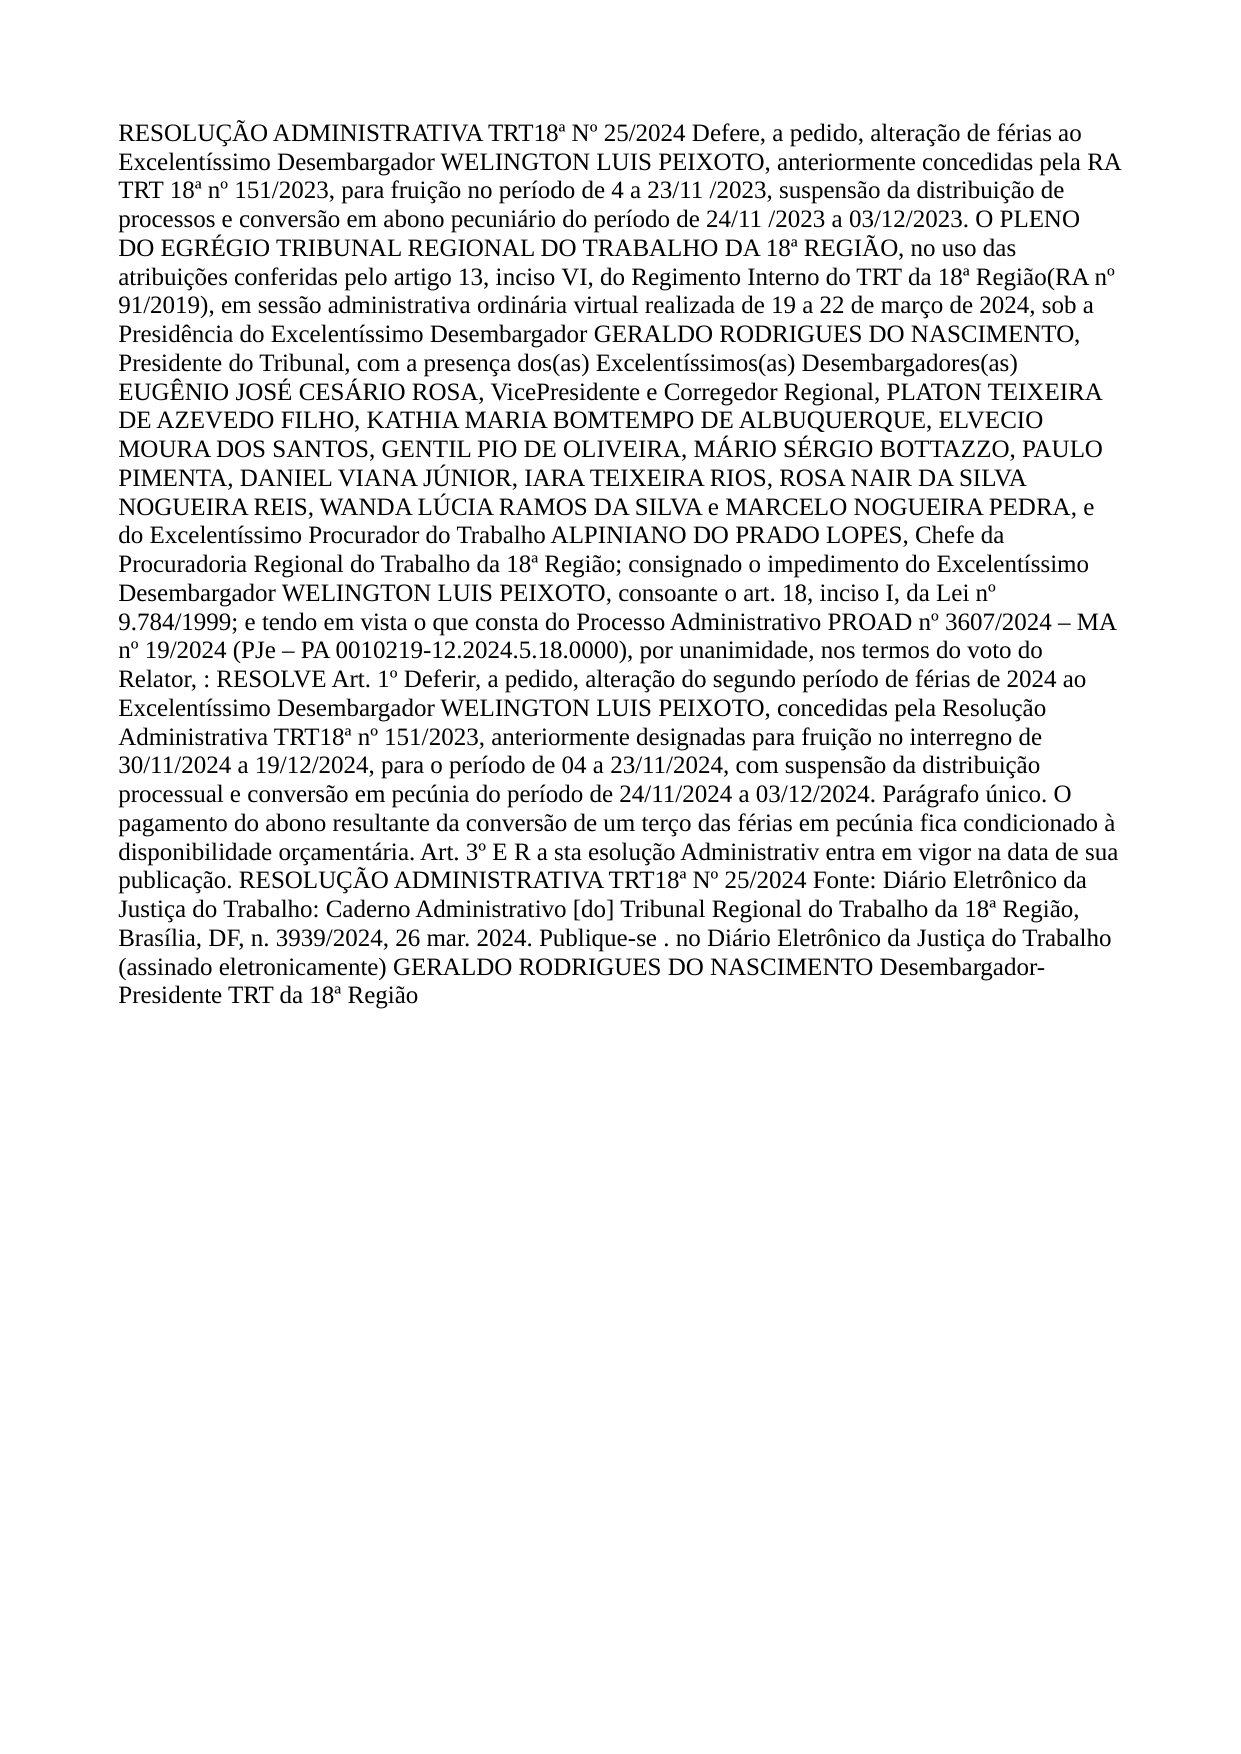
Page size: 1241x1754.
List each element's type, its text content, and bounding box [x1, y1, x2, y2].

text RESOLUÇÃO ADMINISTRATIVA TRT18ª Nº 25/2024 Defere, a pedido, alteração de férias ao Excelentíssimo Desembargador WELINGTON LUIS PEIXOTO, anteriormente concedidas pela RA TRT 18ª nº 151/2023, para fruição no período de 4 a 23/11 /2023, suspensão da distribuição de processos e conversão em abono pecuniário do período de 24/11 /2023 a 03/12/2023. O PLENO DO EGRÉGIO TRIBUNAL REGIONAL DO TRABALHO DA 18ª REGIÃO, no uso das atribuições conferidas pelo artigo 13, inciso VI, do Regimento Interno do TRT da 18ª Região(RA nº 91/2019), em sessão administrativa ordinária virtual realizada de 19 a 22 de março de 2024, sob a Presidência do Excelentíssimo Desembargador GERALDO RODRIGUES DO NASCIMENTO, Presidente do Tribunal, com a presença dos(as) Excelentíssimos(as) Desembargadores(as) EUGÊNIO JOSÉ CESÁRIO ROSA, VicePresidente e Corregedor Regional, PLATON TEIXEIRA DE AZEVEDO FILHO, KATHIA MARIA BOMTEMPO DE ALBUQUERQUE, ELVECIO MOURA DOS SANTOS, GENTIL PIO DE OLIVEIRA, MÁRIO SÉRGIO BOTTAZZO, PAULO PIMENTA, DANIEL VIANA JÚNIOR, IARA TEIXEIRA RIOS, ROSA NAIR DA SILVA NOGUEIRA REIS, WANDA LÚCIA RAMOS DA SILVA e MARCELO NOGUEIRA PEDRA, e do Excelentíssimo Procurador do Trabalho ALPINIANO DO PRADO LOPES, Chefe da Procuradoria Regional do Trabalho da 18ª Região; consignado o impedimento do Excelentíssimo Desembargador WELINGTON LUIS PEIXOTO, consoante o art. 18, inciso I, da Lei nº 9.784/1999; e tendo em vista o que consta do Processo Administrativo PROAD nº 3607/2024 – MA nº 19/2024 (PJe – PA 0010219-12.2024.5.18.0000), por unanimidade, nos termos do voto do Relator, : RESOLVE Art. 1º Deferir, a pedido, alteração do segundo período de férias de 2024 ao Excelentíssimo Desembargador WELINGTON LUIS PEIXOTO, concedidas pela Resolução Administrativa TRT18ª nº 151/2023, anteriormente designadas para fruição no interregno de 30/11/2024 a 19/12/2024, para o período de 04 a 23/11/2024, com suspensão da distribuição processual e conversão em pecúnia do período de 24/11/2024 a 03/12/2024. Parágrafo único. O pagamento do abono resultante da conversão de um terço das férias em pecúnia fica condicionado à disponibilidade orçamentária. Art. 3º E R a sta esolução Administrativ entra em vigor na data de sua publicação. RESOLUÇÃO ADMINISTRATIVA TRT18ª Nº 25/2024 Fonte: Diário Eletrônico da Justiça do Trabalho: Caderno Administrativo [do] Tribunal Regional do Trabalho da 18ª Região, Brasília, DF, n. 3939/2024, 26 mar. 2024. Publique-se . no Diário Eletrônico da Justiça do Trabalho (assinado eletronicamente) GERALDO RODRIGUES DO NASCIMENTO Desembargador-Presidente TRT da 18ª Região [118, 118, 1122, 1009]
